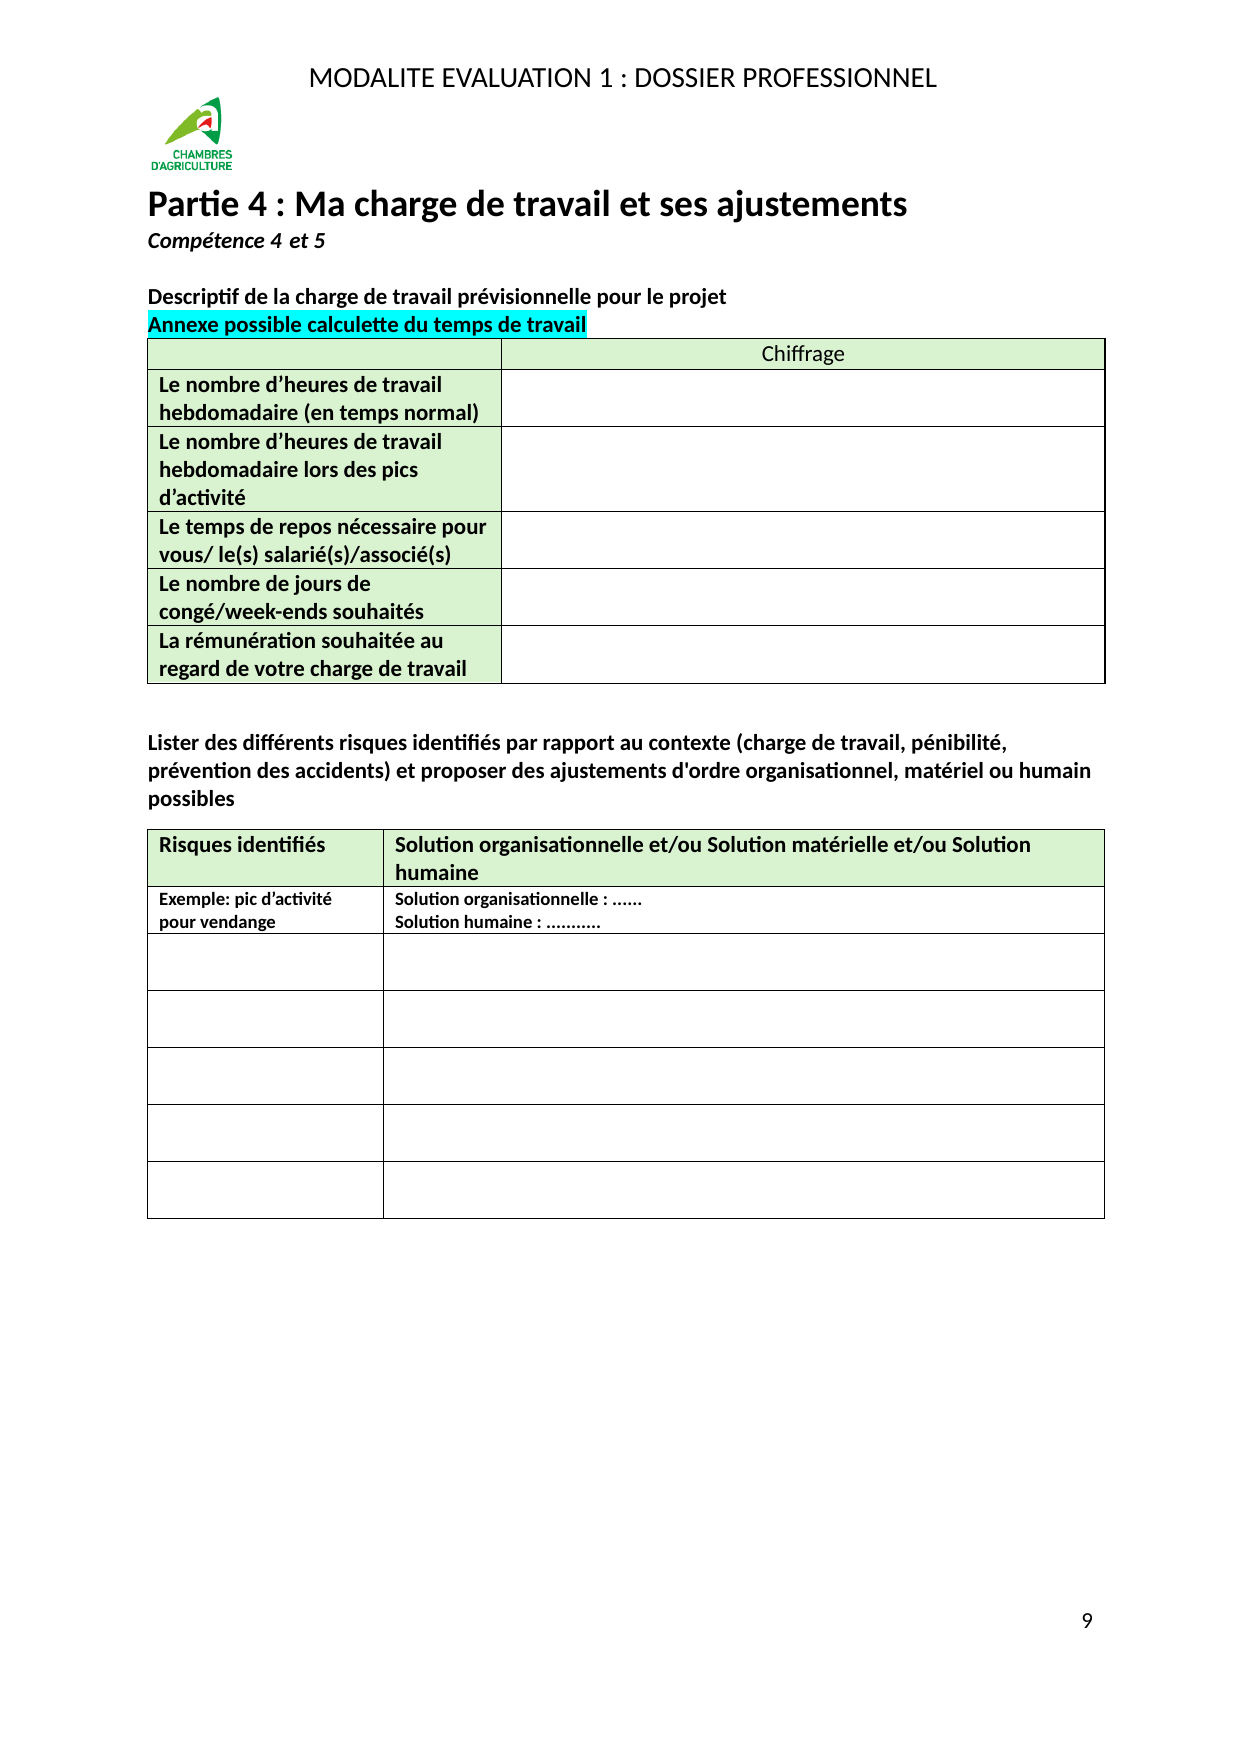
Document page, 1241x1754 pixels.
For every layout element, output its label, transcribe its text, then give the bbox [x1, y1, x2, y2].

table_cell Le temps de repos nécessaire pour vous/ le(s) salarié(s)/associé(s) [148, 512, 501, 568]
table_cell [148, 1048, 383, 1104]
table_cell [502, 569, 1104, 625]
table_cell [148, 991, 383, 1047]
table_cell [502, 427, 1104, 511]
table_cell [502, 512, 1104, 568]
table_cell [148, 1105, 383, 1161]
subtitle Partie 4 : Ma charge de travail et ses ajustements [148, 180, 1093, 226]
table_cell [384, 1048, 1104, 1104]
table_cell [384, 991, 1104, 1047]
table_cell [384, 1105, 1104, 1161]
table_cell [148, 934, 383, 990]
table_header [148, 339, 501, 369]
table_cell [502, 626, 1104, 682]
table_cell Exemple: pic d’activité pour vendange [148, 887, 383, 933]
table_cell [384, 934, 1104, 990]
table_cell [502, 370, 1104, 426]
text Annexe possible calculette du temps de travail [148, 310, 1093, 338]
text Lister des différents risques identifiés par rapport au contexte (charge de travail, pénibilité, prévention des accidents) et proposer des ajustements d'ordre organisationnel, matériel ou humain possibles [148, 728, 1093, 812]
table_cell Le nombre d’heures de travail hebdomadaire lors des pics d’activité [148, 427, 501, 511]
table_header Solution organisationnelle et/ou Solution matérielle et/ou Solution humaine [384, 830, 1104, 886]
text Compétence 4 et 5 [148, 226, 1093, 254]
table_header Chiffrage [502, 339, 1104, 369]
text Descriptif de la charge de travail prévisionnelle pour le projet [148, 282, 1093, 310]
table_cell La rémunération souhaitée au regard de votre charge de travail [148, 626, 501, 682]
table_header Risques identifiés [148, 830, 383, 886]
table_cell Solution organisationnelle : ...... Solution humaine : ........... [384, 887, 1104, 933]
table_cell [384, 1162, 1104, 1218]
table_cell Le nombre de jours de congé/week-ends souhaités [148, 569, 501, 625]
table_cell [148, 1162, 383, 1218]
table_cell Le nombre d’heures de travail hebdomadaire (en temps normal) [148, 370, 501, 426]
